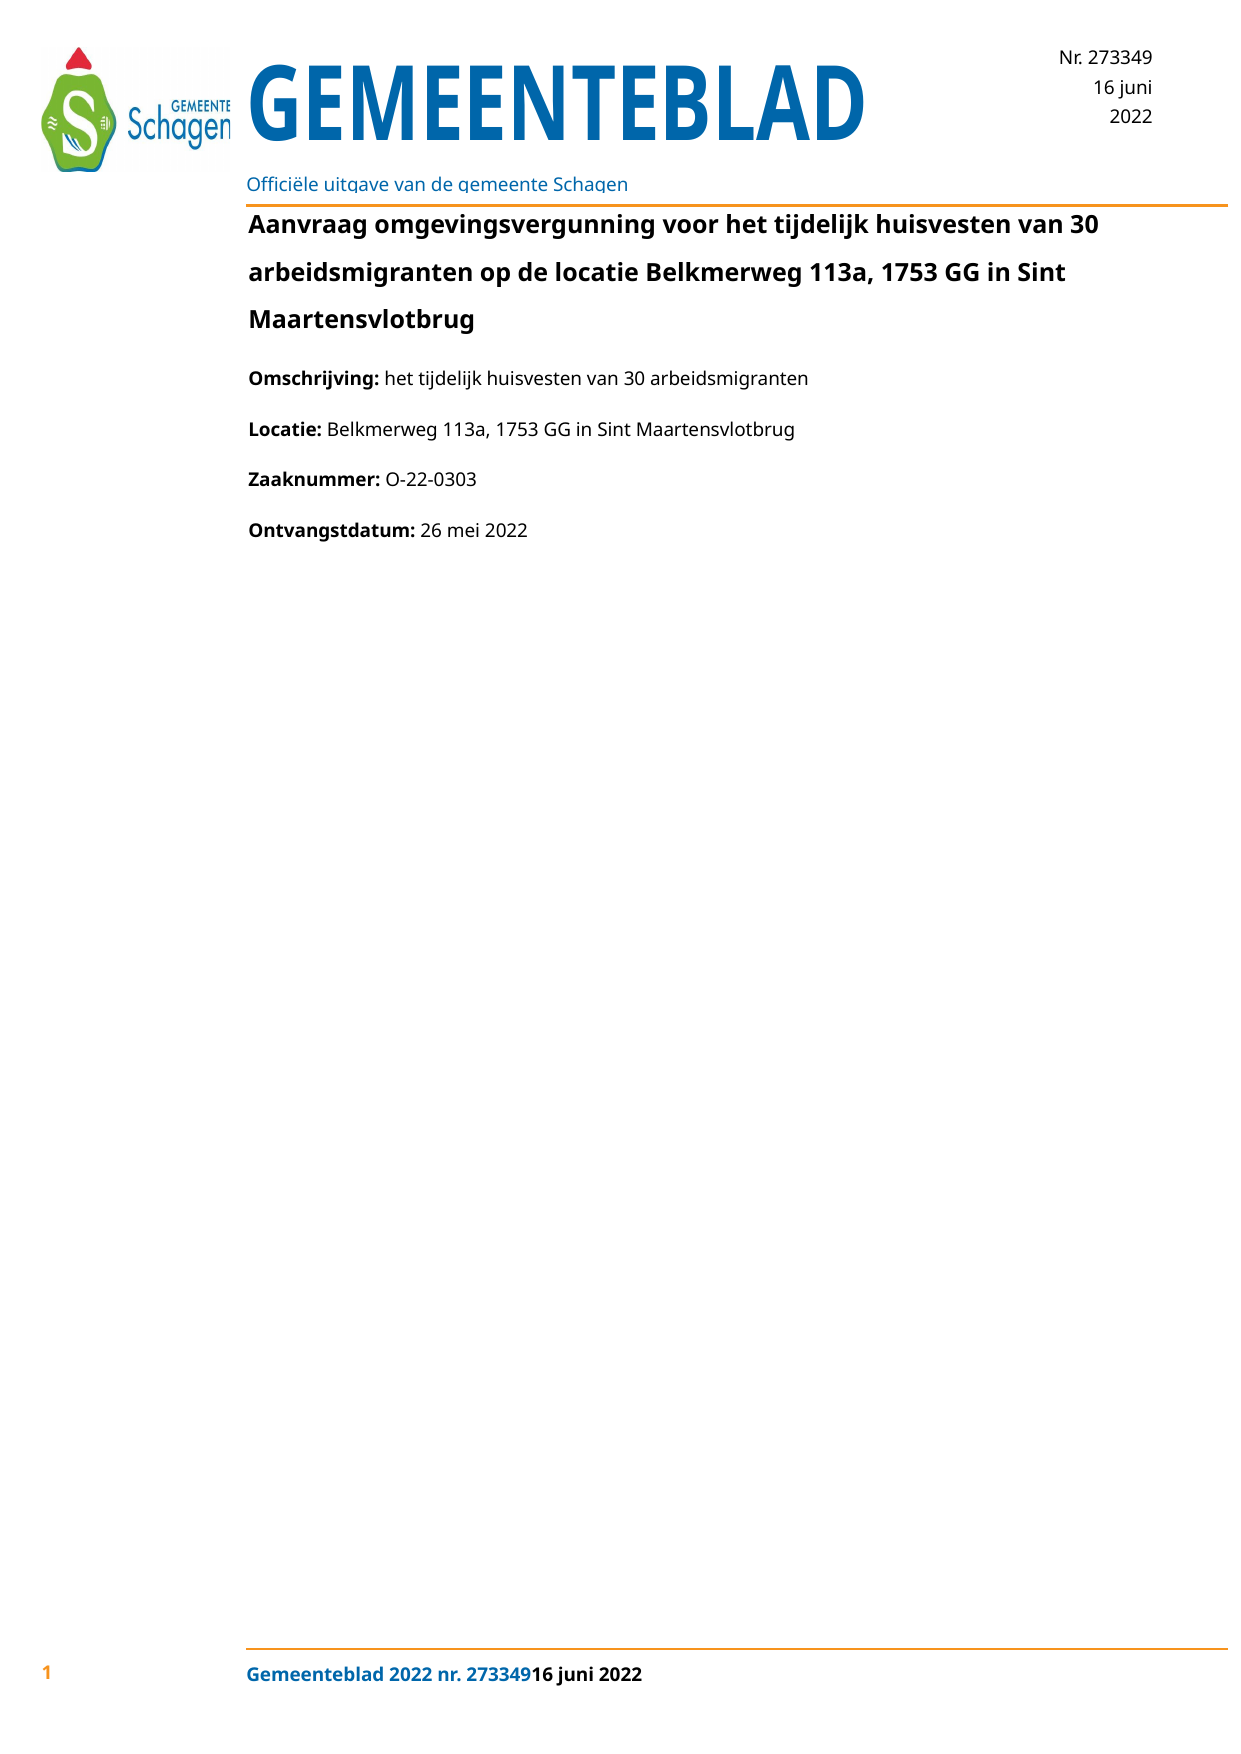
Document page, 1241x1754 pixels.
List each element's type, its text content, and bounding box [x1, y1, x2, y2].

text Locatie: Belkmerweg 113a, 1753 GG in Sint Maartensvlotbrug [248, 416, 1152, 442]
text Zaaknummer: O-22-0303 [248, 466, 1152, 492]
text Omschrijving: het tijdelijk huisvesten van 30 arbeidsmigranten [248, 366, 1152, 391]
picture [41, 47, 231, 172]
text Ontvangstdatum: 26 mei 2022 [248, 517, 1152, 542]
text Aanvraag omgevingsvergunning voor het tijdelijk huisvesten van 30 arbeidsmigranten op de locatie Belkmerweg 113a, 1753 GG in Sint Maartensvlotbrug [248, 207, 1152, 336]
